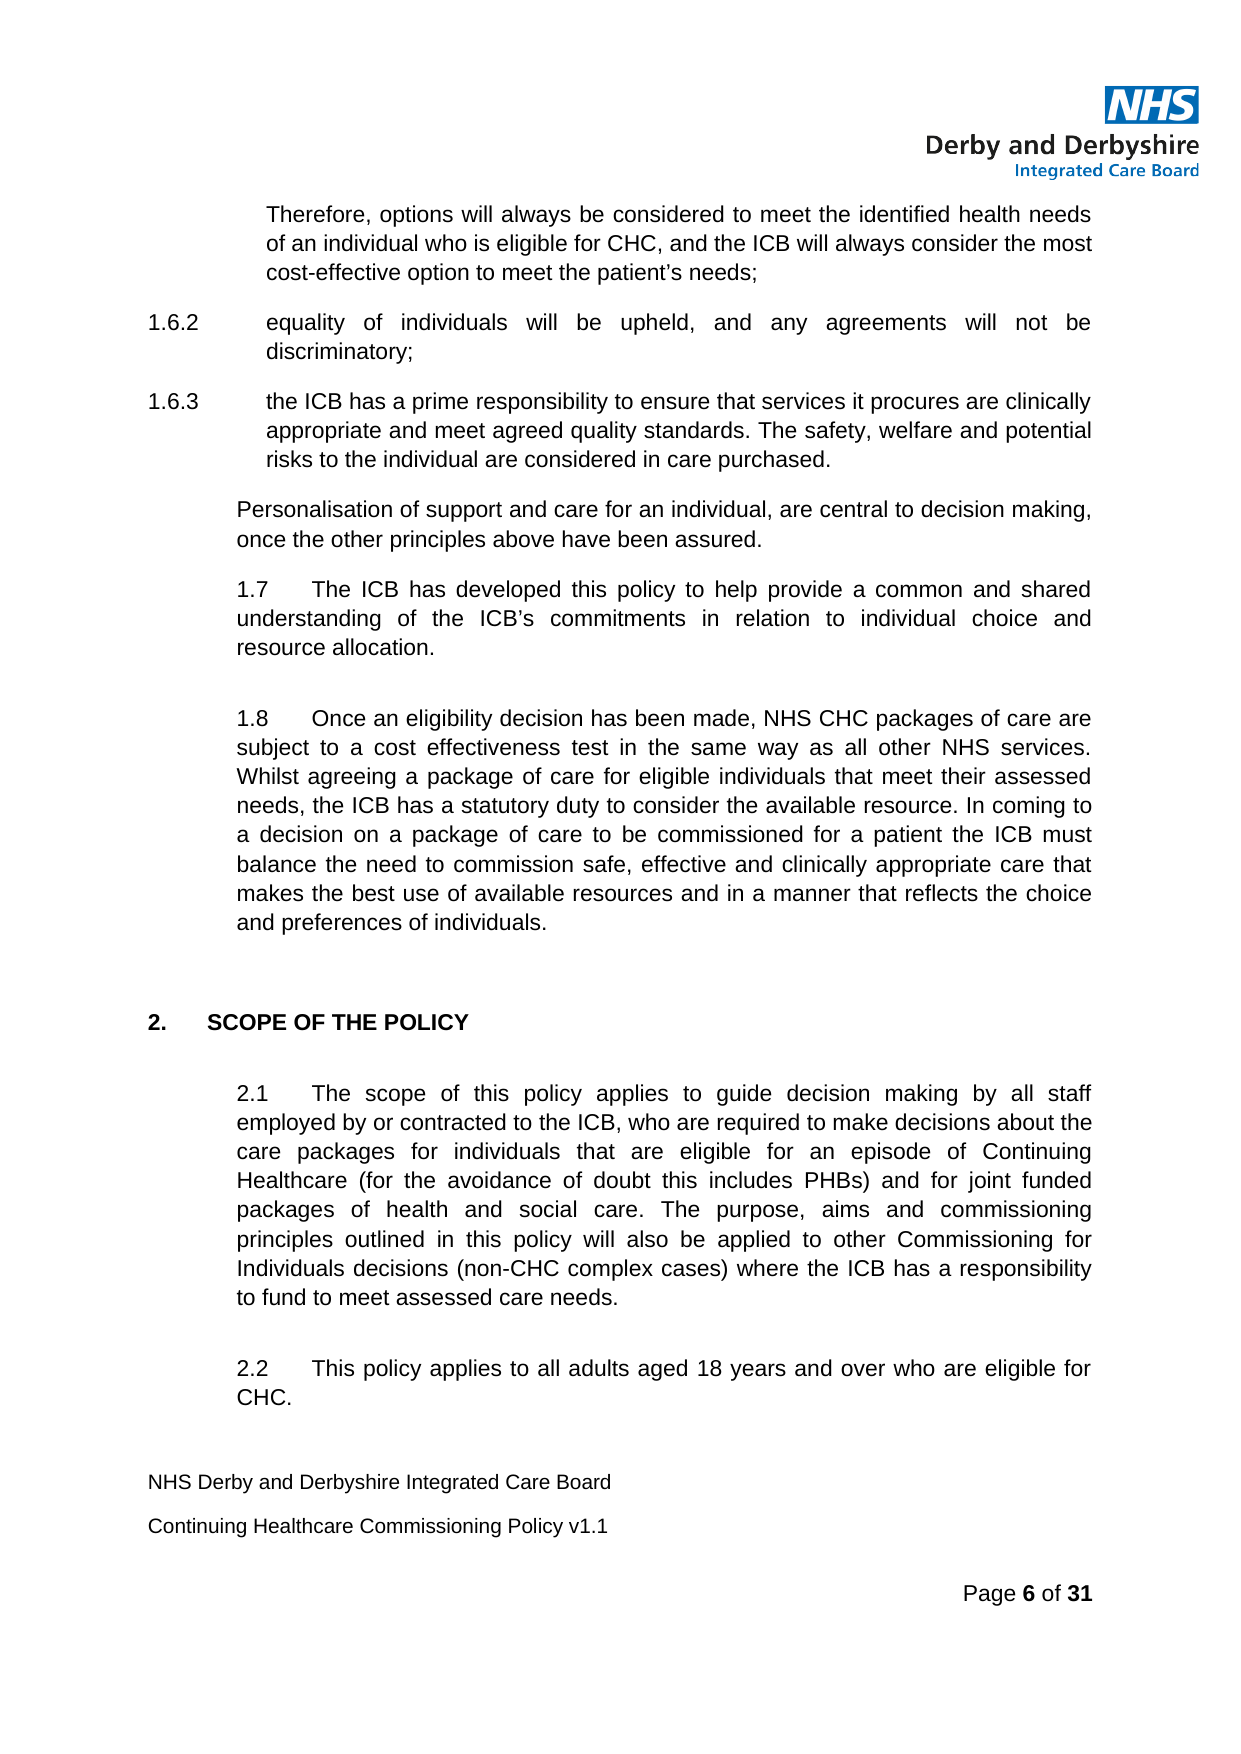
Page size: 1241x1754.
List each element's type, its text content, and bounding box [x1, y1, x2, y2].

subtitle equality of individuals will be upheld, and any agreements will not be discriminatory; [148, 306, 1092, 364]
subtitle the ICB has a prime responsibility to ensure that services it procures are clinically appropriate and meet agreed quality standards. The safety, welfare and potential risks to the individual are considered in care purchased. [148, 385, 1092, 473]
subtitle The ICB has developed this policy to help provide a common and shared understanding of the ICB’s commitments in relation to individual choice and resource allocation. [236, 573, 1092, 660]
subtitle This policy applies to all adults aged 18 years and over who are eligible for CHC. [236, 1352, 1092, 1410]
subtitle Therefore, options will always be considered to meet the identified health needs of an individual who is eligible for CHC, and the ICB will always consider the most cost-effective option to meet the patient’s needs; [148, 198, 1092, 285]
text Personalisation of support and care for an individual, are central to decision making, once the other principles above have been assured. [236, 493, 1092, 552]
subtitle The scope of this policy applies to guide decision making by all staff employed by or contracted to the ICB, who are required to make decisions about the care packages for individuals that are eligible for an episode of Continuing Healthcare (for the avoidance of doubt this includes PHBs) and for joint funded packages of health and social care. The purpose, aims and commissioning principles outlined in this policy will also be applied to other Commissioning for Individuals decisions (non-CHC complex cases) where the ICB has a responsibility to fund to meet assessed care needs. [236, 1077, 1092, 1310]
subtitle Scope of the Policy [148, 1006, 1092, 1035]
subtitle Once an eligibility decision has been made, NHS CHC packages of care are subject to a cost effectiveness test in the same way as all other NHS services. Whilst agreeing a package of care for eligible individuals that meet their assessed needs, the ICB has a statutory duty to consider the available resource. In coming to a decision on a package of care to be commissioned for a patient the ICB must balance the need to commission safe, effective and clinically appropriate care that makes the best use of available resources and in a manner that reflects the choice and preferences of individuals. [236, 702, 1092, 935]
